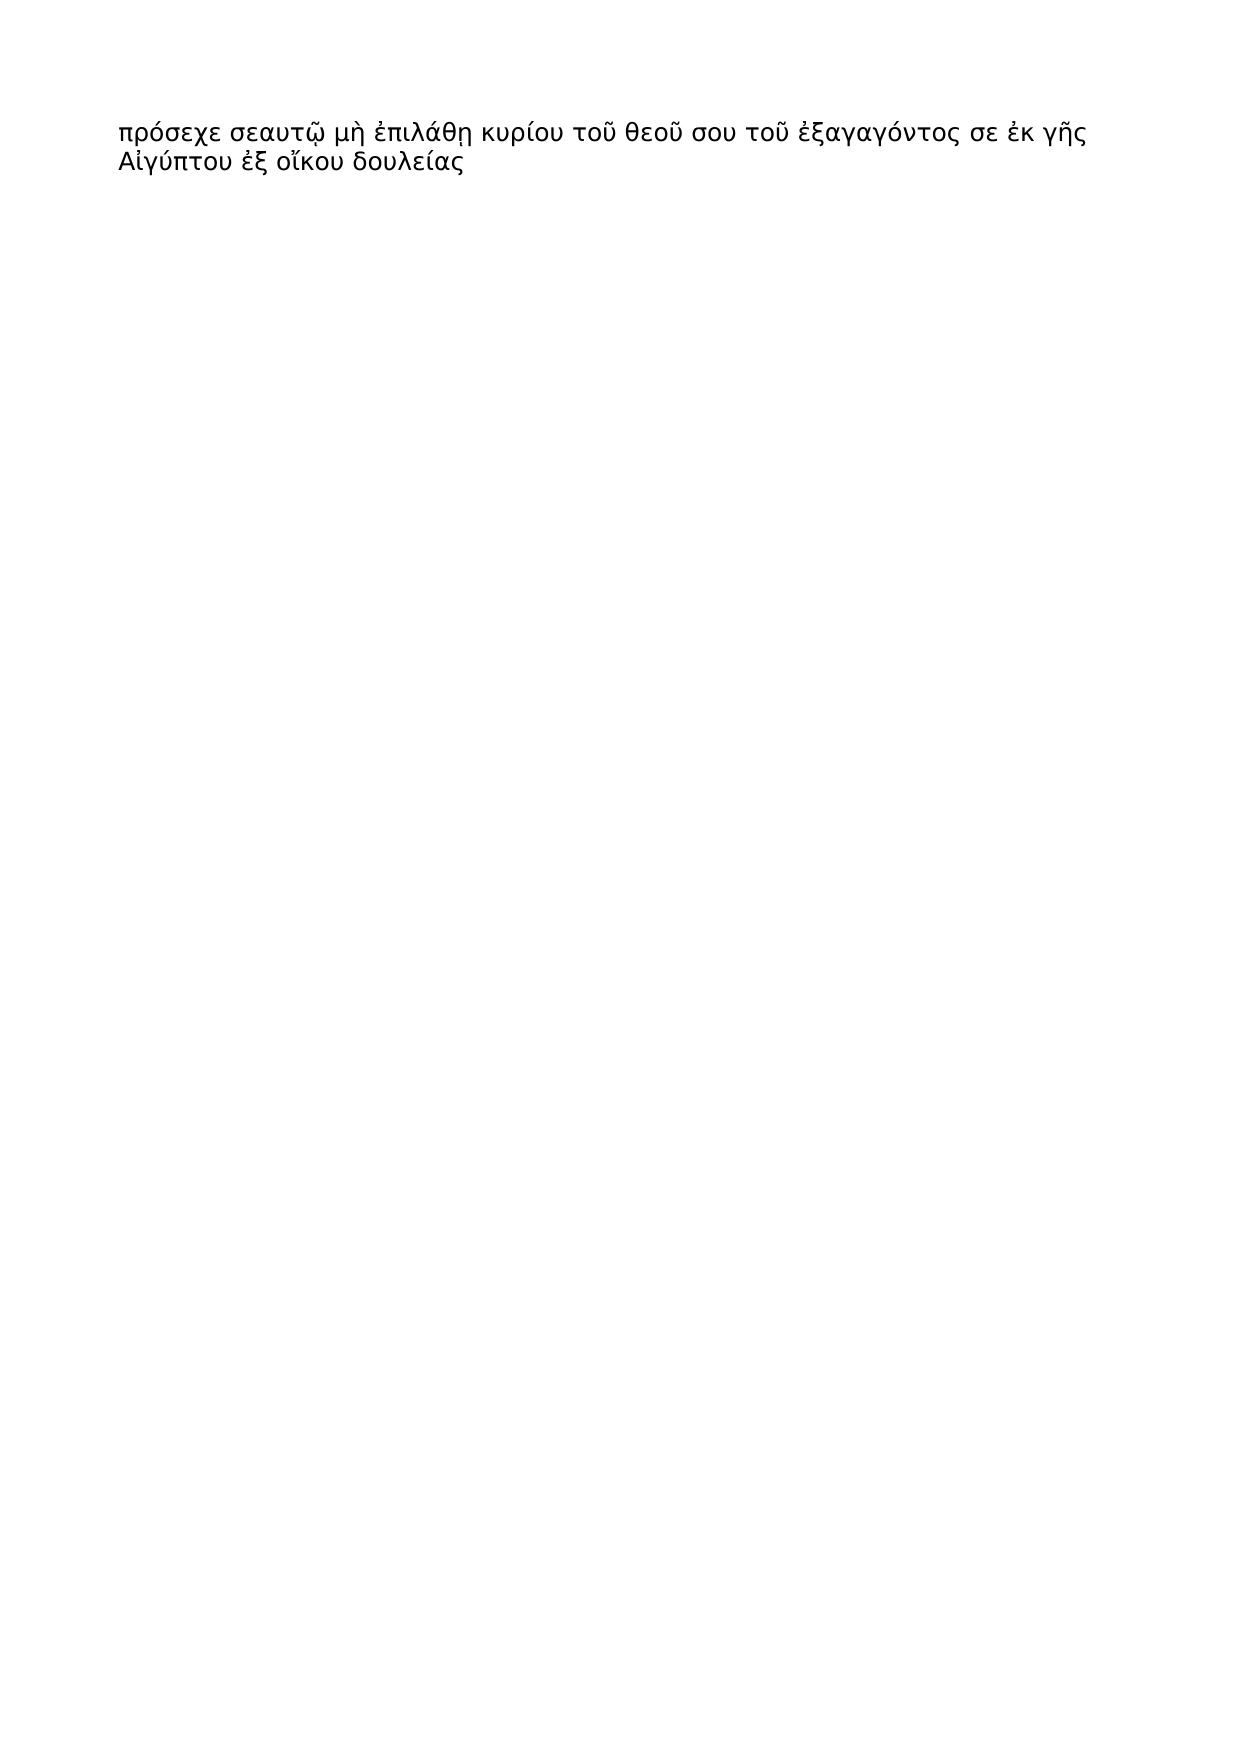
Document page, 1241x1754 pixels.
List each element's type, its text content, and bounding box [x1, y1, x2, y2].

text πρόσεχε σεαυτῷ μὴ ἐπιλάθῃ κυρίου τοῦ θεοῦ σου τοῦ ἐξαγαγόντος σε ἐκ γῆς Αἰγύπτου ἐξ οἴκου δουλείας [118, 118, 1122, 176]
